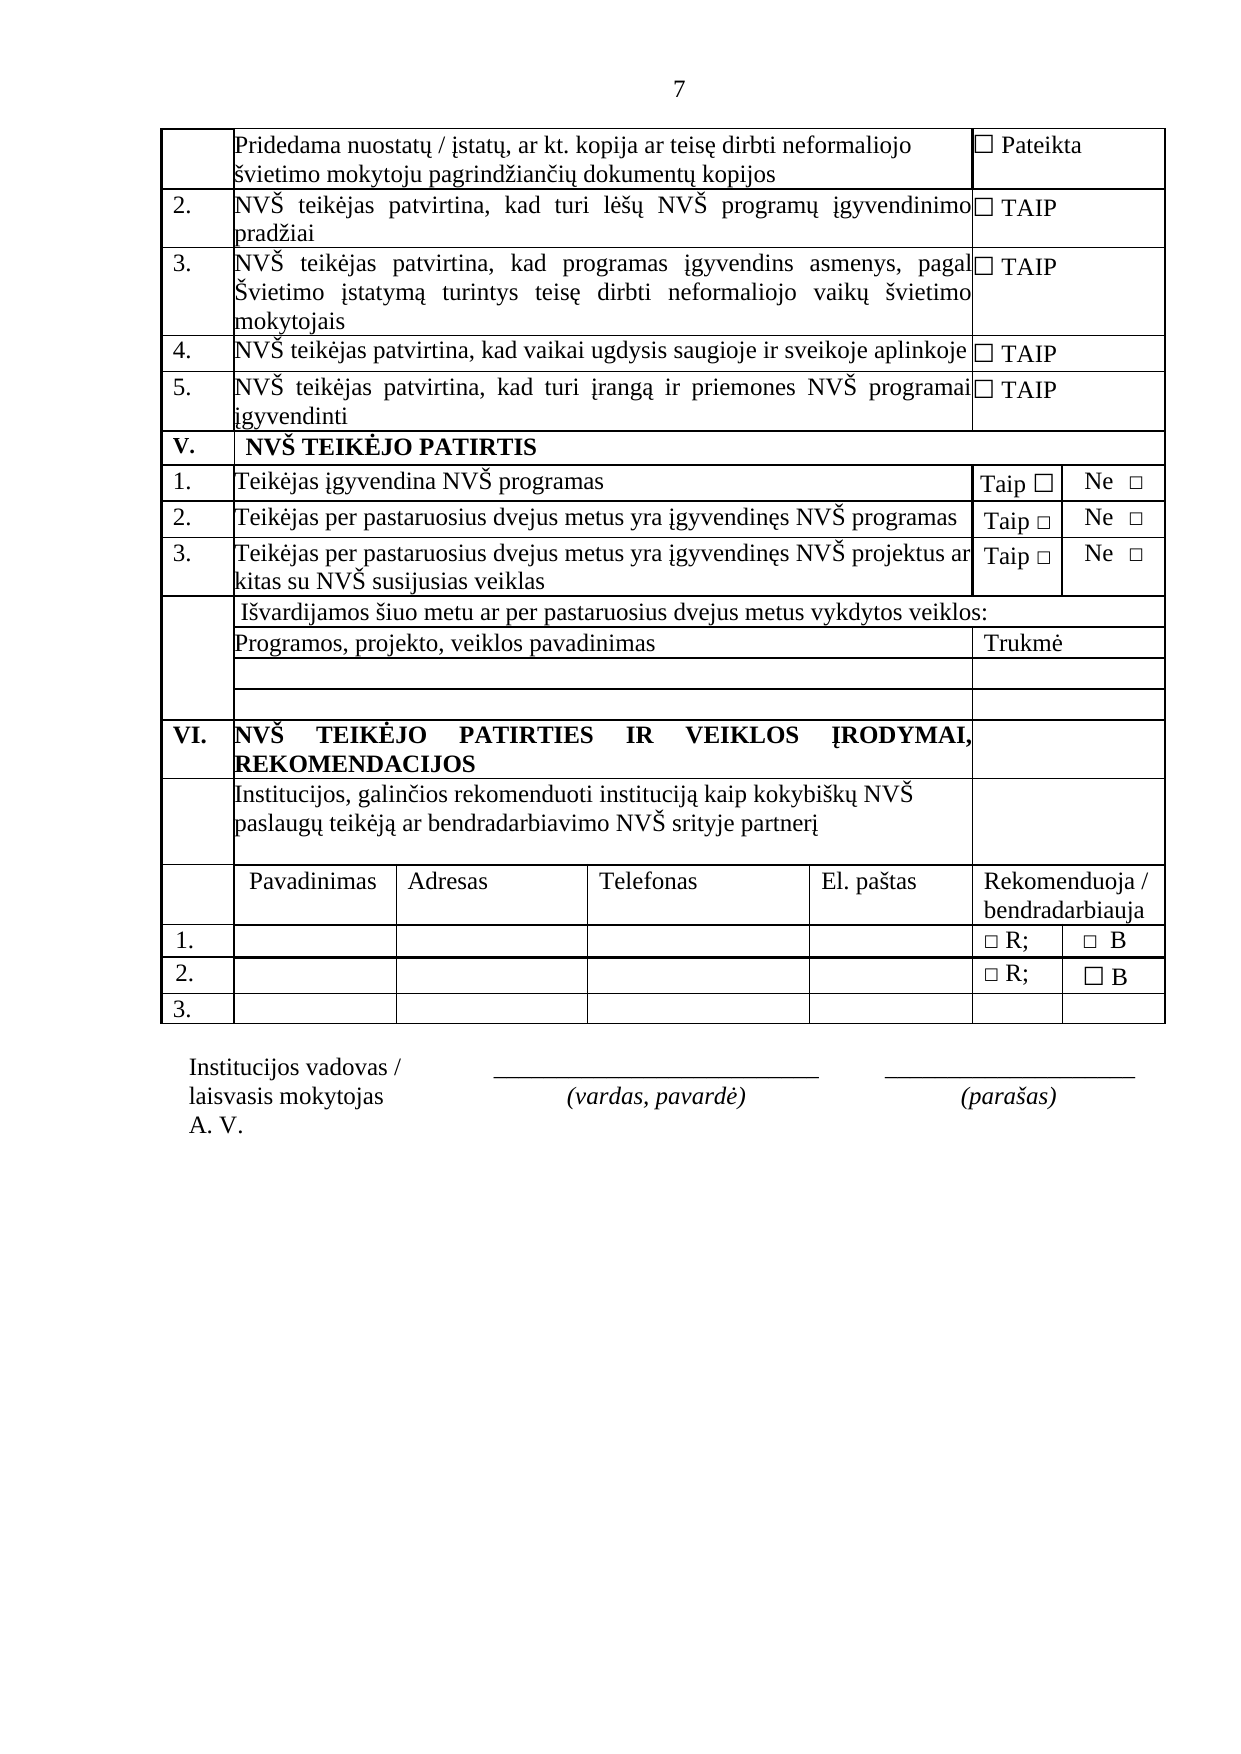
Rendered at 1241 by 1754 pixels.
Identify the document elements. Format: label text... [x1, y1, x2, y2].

table_cell Telefonas [588, 866, 809, 923]
table_cell [588, 959, 809, 993]
table_cell 3. [163, 538, 233, 595]
table_cell 2. [163, 190, 233, 247]
table_cell 2. [163, 502, 233, 537]
table_cell ☐ TAIP [973, 372, 1164, 430]
table_cell [163, 688, 233, 718]
table_cell [973, 779, 1164, 837]
table_cell VI. [163, 721, 233, 778]
table_cell [235, 690, 972, 718]
table_cell Adresas [397, 866, 587, 923]
table_cell [973, 837, 1164, 864]
table_cell 2. [163, 958, 233, 993]
table_cell ☐ Pateikta [974, 129, 1164, 188]
table_cell [973, 721, 1164, 778]
table_cell [397, 994, 587, 1022]
table_cell NVŠ teikėjas patvirtina, kad turi įrangą ir priemones NVŠ programai įgyvendinti [235, 372, 972, 430]
table_cell Pridedama nuostatų / įstatų, ar kt. kopija ar teisę dirbti neformaliojo švietimo mokytoju pagrindžiančių dokumentų kopijos [235, 129, 971, 188]
table_cell [1063, 994, 1164, 1022]
table_cell ☐ B [1063, 926, 1164, 956]
table_cell [810, 959, 972, 993]
table_cell Teikėjas įgyvendina NVŠ programas [235, 466, 971, 500]
table_cell Ne ☐ [1063, 466, 1164, 500]
table_cell Pavadinimas [235, 866, 396, 923]
table_cell Rekomenduoja / bendradarbiauja [973, 866, 1164, 923]
table_cell El. paštas [810, 866, 972, 923]
table_cell ☐ TAIP [973, 248, 1164, 334]
table_cell [973, 659, 1164, 688]
table_cell Ne ☐ [1063, 502, 1164, 537]
table_cell ☐ R; [973, 926, 1062, 956]
table_cell ☐ B [1063, 959, 1164, 993]
table_cell [235, 959, 396, 993]
table_cell [163, 130, 233, 188]
table_cell 1. [163, 466, 233, 500]
table_cell [588, 994, 809, 1022]
table_cell [973, 690, 1164, 718]
table_cell NVŠ teikėjas patvirtina, kad vaikai ugdysis saugioje ir sveikoje aplinkoje [235, 336, 972, 371]
table_cell [235, 926, 396, 956]
table_cell Taip ☐ [974, 538, 1061, 595]
table_cell 4. [163, 336, 233, 371]
table_cell Teikėjas per pastaruosius dvejus metus yra įgyvendinęs NVŠ projektus ar kitas su NVŠ susijusias veiklas [235, 538, 971, 595]
table_cell [397, 926, 587, 956]
table_cell Trukmė [973, 628, 1164, 657]
table_cell Teikėjas per pastaruosius dvejus metus yra įgyvendinęs NVŠ programas [235, 502, 971, 537]
table_cell 5. [163, 372, 233, 430]
table_cell [235, 837, 972, 864]
table_cell [163, 597, 233, 688]
table_cell ☐ TAIP [973, 190, 1164, 247]
table_header ____________________ (parašas) [868, 1052, 1152, 1167]
table_cell [588, 926, 809, 956]
table_cell [397, 959, 587, 993]
table_cell NVŠ TEIKĖJO PATIRTIES IR VEIKLOS ĮRODYMAI, REKOMENDACIJOS [235, 721, 972, 778]
table_cell [810, 994, 972, 1022]
table_header __________________________ (vardas, pavardė) [447, 1052, 868, 1167]
table_cell 3. [163, 994, 233, 1022]
table_cell Programos, projekto, veiklos pavadinimas [235, 628, 972, 657]
table_cell [163, 779, 233, 864]
table_cell [163, 865, 233, 923]
table_cell V. [163, 432, 234, 464]
table_cell 1. [163, 925, 233, 956]
table_cell Taip ☐ [974, 466, 1061, 500]
table_cell ☐ R; [973, 959, 1062, 993]
table_cell [235, 659, 972, 688]
table_cell [973, 994, 1062, 1022]
table_cell NVŠ teikėjas patvirtina, kad programas įgyvendins asmenys, pagal Švietimo įstatymą turintys teisę dirbti neformaliojo vaikų švietimo mokytojais [235, 248, 972, 334]
table_cell NVŠ TEIKĖJO PATIRTIS [235, 432, 1164, 464]
table_cell NVŠ teikėjas patvirtina, kad turi lėšų NVŠ programų įgyvendinimo pradžiai [235, 190, 972, 247]
table_cell Ne ☐ [1063, 538, 1164, 595]
table_header Institucijos vadovas / laisvasis mokytojas A. V. [177, 1052, 447, 1167]
table_cell [235, 994, 396, 1022]
table_cell Institucijos, galinčios rekomenduoti instituciją kaip kokybiškų NVŠ paslaugų teikėją ar bendradarbiavimo NVŠ srityje partnerį [235, 779, 972, 837]
table_cell [810, 926, 972, 956]
table_cell Taip ☐ [974, 502, 1061, 537]
table_cell 3. [163, 248, 233, 334]
table_cell ☐ TAIP [973, 336, 1164, 371]
table_cell Išvardijamos šiuo metu ar per pastaruosius dvejus metus vykdytos veiklos: [235, 597, 1164, 626]
